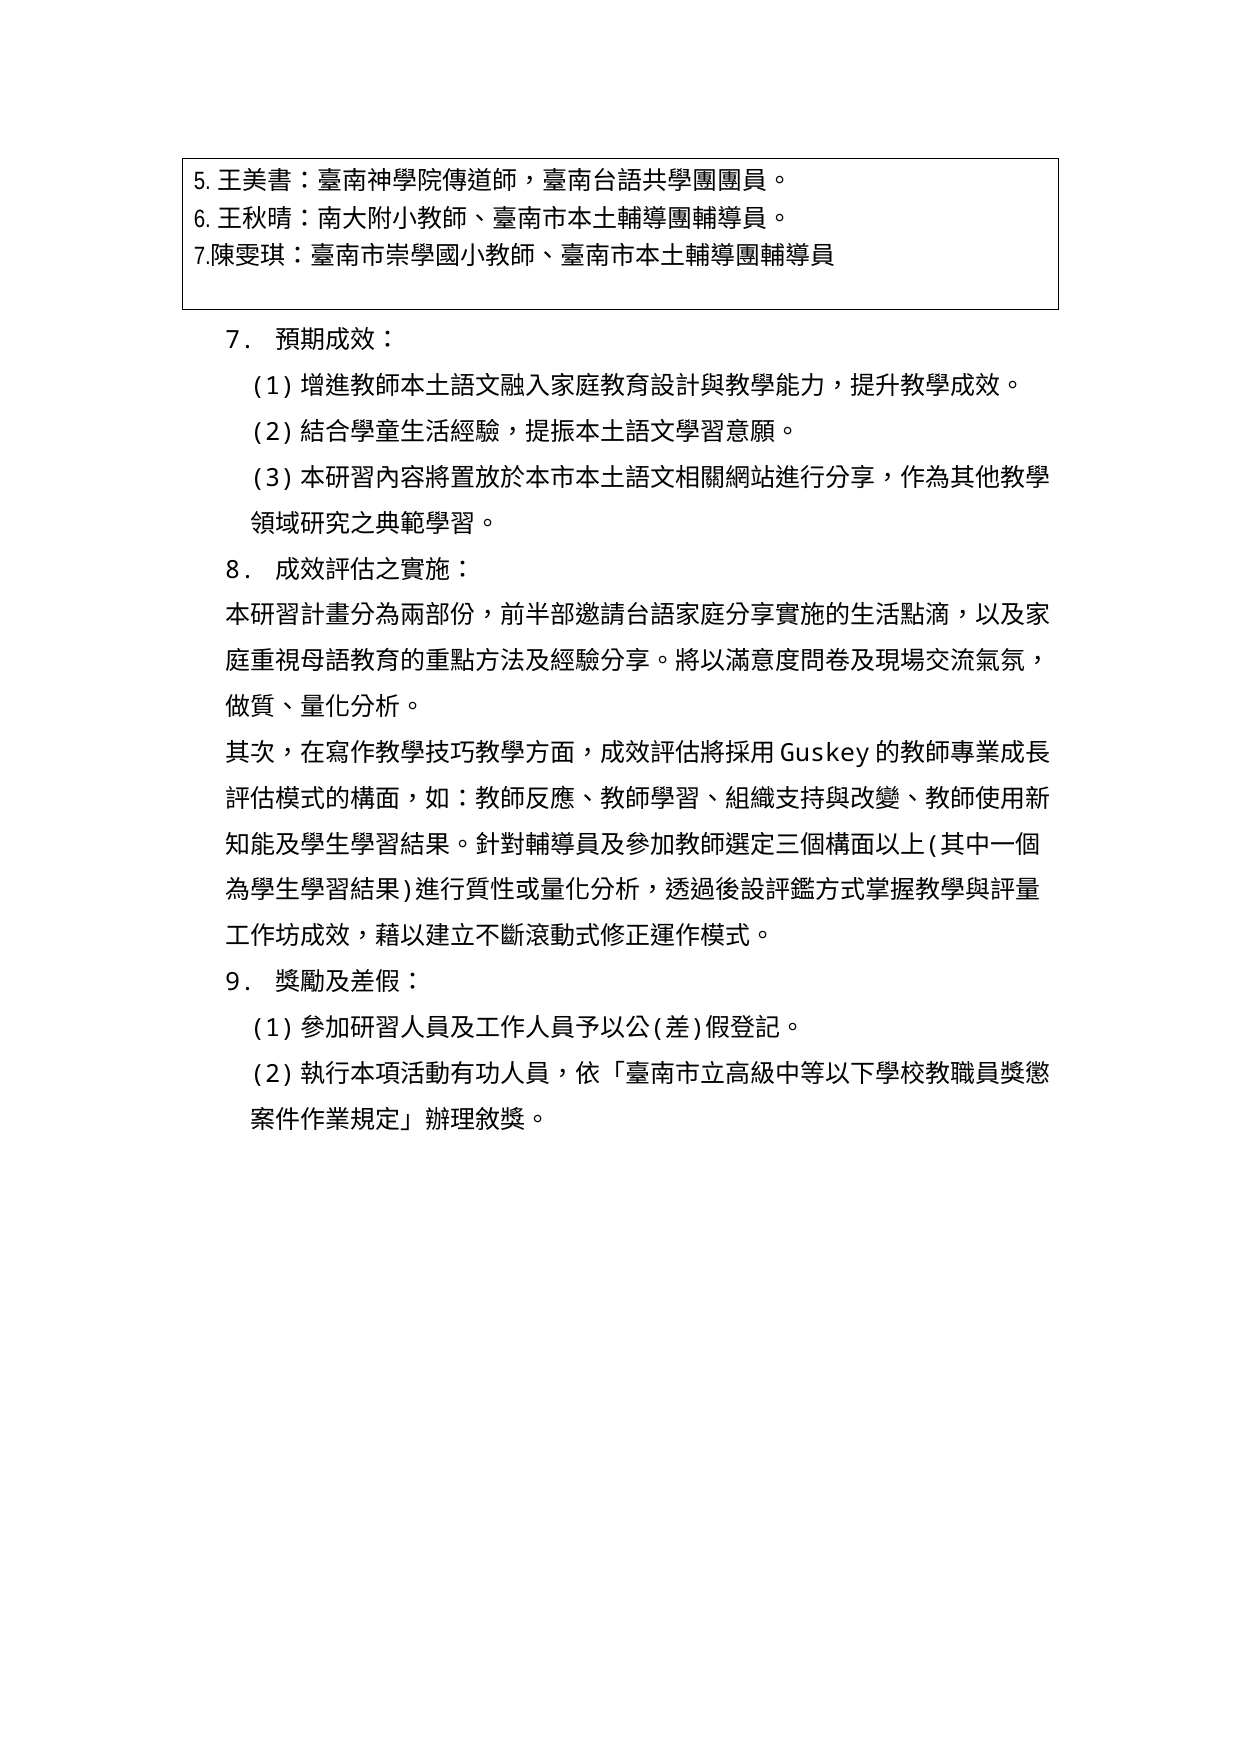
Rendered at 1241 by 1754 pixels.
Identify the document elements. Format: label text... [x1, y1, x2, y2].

list 獎勵及差假： [225, 952, 1053, 998]
list 結合學童生活經驗，提振本土語文學習意願。 [250, 402, 1053, 448]
text 其次，在寫作教學技巧教學方面，成效評估將採用Guskey的教師專業成長評估模式的構面，如：教師反應、教師學習、組織支持與改變、教師使用新知能及學生學習結果。針對輔導員及參加教師選定三個構面以上(其中一個為學生學習結果)進行質性或量化分析，透過後設評鑑方式掌握教學與評量工作坊成效，藉以建立不斷滾動式修正運作模式。 [225, 723, 1053, 952]
list 本研習內容將置放於本市本土語文相關網站進行分享，作為其他教學領域研究之典範學習。 [250, 448, 1053, 539]
list 增進教師本土語文融入家庭教育設計與教學能力，提升教學成效。 [250, 356, 1053, 402]
table_cell ※師資背景： 鄭邦鎮：臺灣文學研究者、教育工作者、前臺南市教育局長、成大台灣文學系客座教授。 賴咏華：阿華師(A-Hôa Sai)，「足英臺三聲道磅米芳」頻道創始人，母語推動型YouTuber。 蔡碩原：臺灣師範大學進修推廣部副督導，教育部台語認證業務承辦人。 張玉萍：臺南台語共學團召集人，《摃槌龍揣媽媽》ê作者。 王美書：臺南神學院傳道師，臺南台語共學團團員。 王秋晴：南大附小教師、臺南市本土輔導團輔導員。 7.陳雯琪：臺南市崇學國小教師、臺南市本土輔導團輔導員 [183, 159, 1058, 309]
text 本研習計畫分為兩部份，前半部邀請台語家庭分享實施的生活點滴，以及家庭重視母語教育的重點方法及經驗分享。將以滿意度問卷及現場交流氣氛，做質、量化分析。 [225, 585, 1053, 723]
list 成效評估之實施： [225, 539, 1053, 585]
list 參加研習人員及工作人員予以公(差)假登記。 [250, 998, 1053, 1044]
list 執行本項活動有功人員，依「臺南市立高級中等以下學校教職員獎懲案件作業規定」辦理敘獎。 [250, 1044, 1053, 1135]
list 預期成效： [225, 310, 1053, 356]
